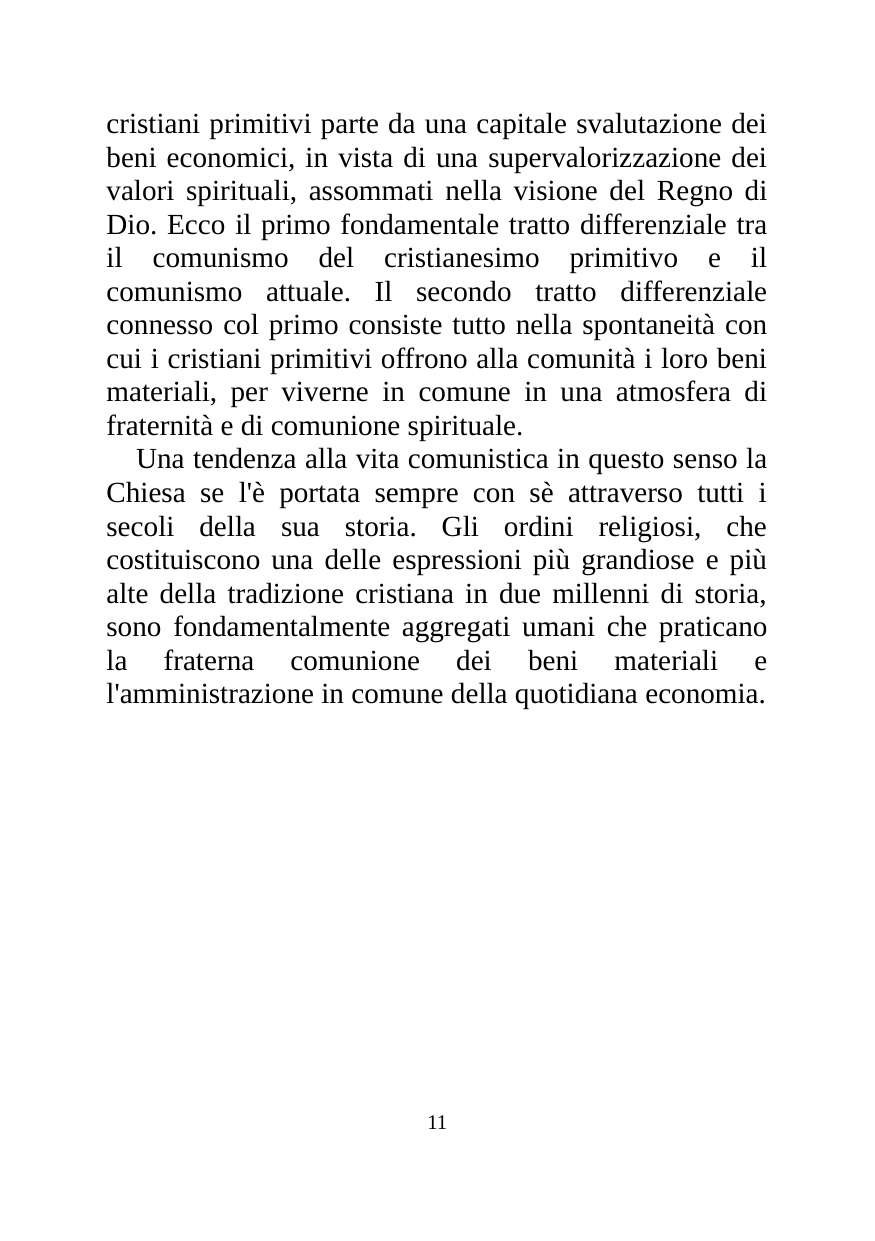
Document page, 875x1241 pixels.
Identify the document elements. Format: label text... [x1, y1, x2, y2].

text cristiani primitivi parte da una capitale svalutazione dei beni economici, in vista di una supervalorizzazione dei valori spirituali, assommati nella visione del Regno di Dio. Ecco il primo fondamentale tratto differenziale tra il comunismo del cristianesimo primitivo e il comunismo attuale. Il secondo tratto differenziale connesso col primo consiste tutto nella spontaneità con cui i cristiani primitivi offrono alla comunità i loro beni materiali, per viverne in comune in una atmosfera di fraternità e di comunione spirituale. [106, 106, 768, 442]
text Una tendenza alla vita comunistica in questo senso la Chiesa se l'è portata sempre con sè attraverso tutti i secoli della sua storia. Gli ordini religiosi, che costituiscono una delle espressioni più grandiose e più alte della tradizione cristiana in due millenni di storia, sono fondamentalmente aggregati umani che praticano la fraterna comunione dei beni materiali e l'amministrazione in comune della quotidiana economia. [106, 442, 768, 710]
